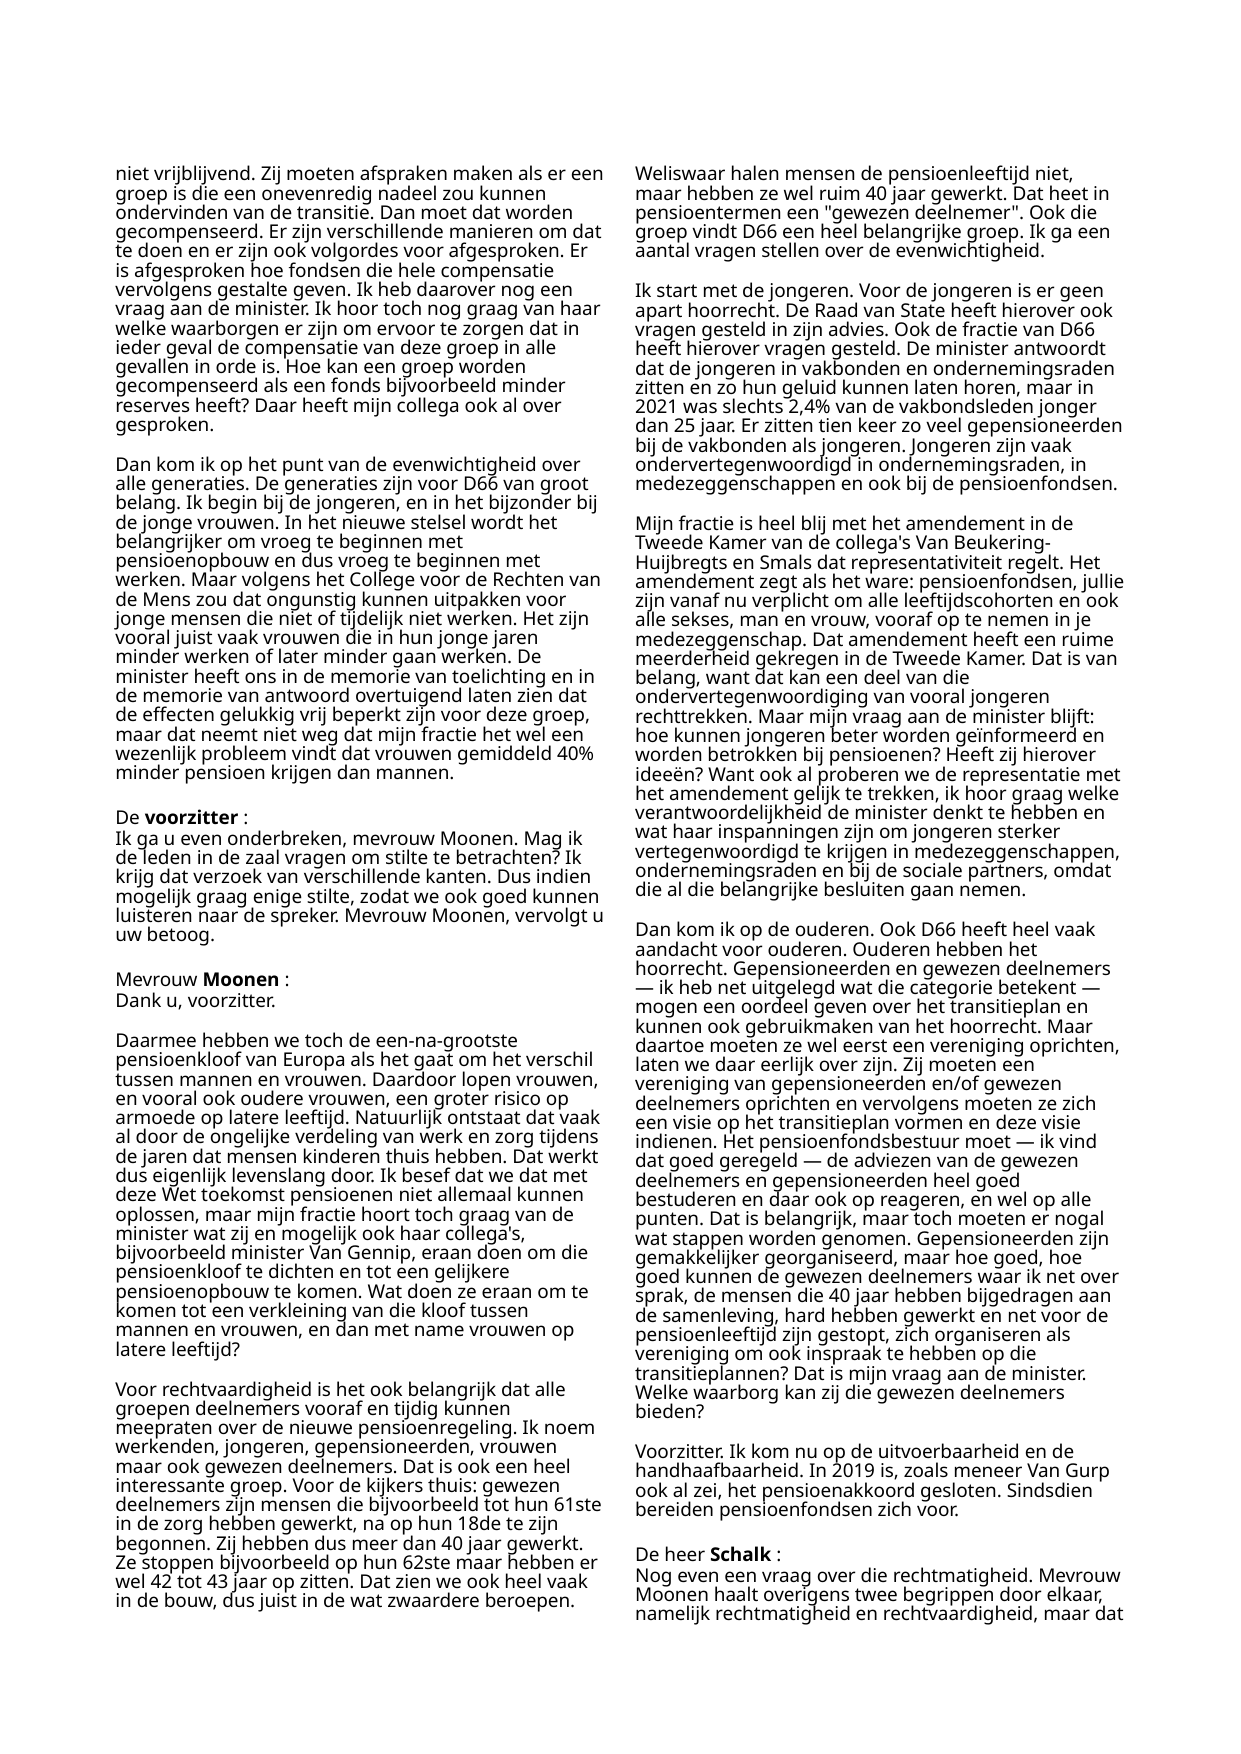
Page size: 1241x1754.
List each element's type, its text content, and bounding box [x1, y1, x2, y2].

text Dank u, voorzitter. [115, 992, 605, 1011]
text Mijn fractie is heel blij met het amendement in de Tweede Kamer van de collega's Van Beukering-Huijbregts en Smals dat representativiteit regelt. Het amendement zegt als het ware: pensioenfondsen, jullie zijn vanaf nu verplicht om alle leeftijdscohorten en ook alle sekses, man en vrouw, vooraf op te nemen in je medezeggenschap. Dat amendement heeft een ruime meerderheid gekregen in de Tweede Kamer. Dat is van belang, want dat kan een deel van die ondervertegenwoordiging van vooral jongeren rechttrekken. Maar mijn vraag aan de minister blijft: hoe kunnen jongeren beter worden geïnformeerd en worden betrokken bij pensioenen? Heeft zij hierover ideeën? Want ook al proberen we de representatie met het amendement gelijk te trekken, ik hoor graag welke verantwoordelijkheid de minister denkt te hebben en wat haar inspanningen zijn om jongeren sterker vertegenwoordigd te krijgen in medezeggenschappen, ondernemingsraden en bij de sociale partners, omdat die al die belangrijke besluiten gaan nemen. [635, 515, 1125, 901]
text Ik ga u even onderbreken, mevrouw Moonen. Mag ik de leden in de zaal vragen om stilte te betrachten? Ik krijg dat verzoek van verschillende kanten. Dus indien mogelijk graag enige stilte, zodat we ook goed kunnen luisteren naar de spreker. Mevrouw Moonen, vervolgt u uw betoog. [115, 830, 605, 946]
text Voor rechtvaardigheid is het ook belangrijk dat alle groepen deelnemers vooraf en tijdig kunnen meepraten over de nieuwe pensioenregeling. Ik noem werkenden, jongeren, gepensioneerden, vrouwen maar ook gewezen deelnemers. Dat is ook een heel interessante groep. Voor de kijkers thuis: gewezen deelnemers zijn mensen die bijvoorbeeld tot hun 61ste in de zorg hebben gewerkt, na op hun 18de te zijn begonnen. Zij hebben dus meer dan 40 jaar gewerkt. Ze stoppen bijvoorbeeld op hun 62ste maar hebben er wel 42 tot 43 jaar op zitten. Dat zien we ook heel vaak in de bouw, dus juist in de wat zwaardere beroepen. [115, 1381, 605, 1612]
text Voorzitter. Ik kom nu op de uitvoerbaarheid en de handhaafbaarheid. In 2019 is, zoals meneer Van Gurp ook al zei, het pensioenakkoord gesloten. Sindsdien bereiden pensioenfondsen zich voor. [635, 1443, 1125, 1520]
text niet vrijblijvend. Zij moeten afspraken maken als er een groep is die een onevenredig nadeel zou kunnen ondervinden van de transitie. Dan moet dat worden gecompenseerd. Er zijn verschillende manieren om dat te doen en er zijn ook volgordes voor afgesproken. Er is afgesproken hoe fondsen die hele compensatie vervolgens gestalte geven. Ik heb daarover nog een vraag aan de minister. Ik hoor toch nog graag van haar welke waarborgen er zijn om ervoor te zorgen dat in ieder geval de compensatie van deze groep in alle gevallen in orde is. Hoe kan een groep worden gecompenseerd als een fonds bijvoorbeeld minder reserves heeft? Daar heeft mijn collega ook al over gesproken. [115, 165, 605, 435]
text Dan kom ik op het punt van de evenwichtigheid over alle generaties. De generaties zijn voor D66 van groot belang. Ik begin bij de jongeren, en in het bijzonder bij de jonge vrouwen. In het nieuwe stelsel wordt het belangrijker om vroeg te beginnen met pensioenopbouw en dus vroeg te beginnen met werken. Maar volgens het College voor de Rechten van de Mens zou dat ongunstig kunnen uitpakken voor jonge mensen die niet of tijdelijk niet werken. Het zijn vooral juist vaak vrouwen die in hun jonge jaren minder werken of later minder gaan werken. De minister heeft ons in de memorie van toelichting en in de memorie van antwoord overtuigend laten zien dat de effecten gelukkig vrij beperkt zijn voor deze groep, maar dat neemt niet weg dat mijn fractie het wel een wezenlijk probleem vindt dat vrouwen gemiddeld 40% minder pensioen krijgen dan mannen. [115, 456, 605, 783]
text Dan kom ik op de ouderen. Ook D66 heeft heel vaak aandacht voor ouderen. Ouderen hebben het hoorrecht. Gepensioneerden en gewezen deelnemers — ik heb net uitgelegd wat die categorie betekent — mogen een oordeel geven over het transitieplan en kunnen ook gebruikmaken van het hoorrecht. Maar daartoe moeten ze wel eerst een vereniging oprichten, laten we daar eerlijk over zijn. Zij moeten een vereniging van gepensioneerden en/of gewezen deelnemers oprichten en vervolgens moeten ze zich een visie op het transitieplan vormen en deze visie indienen. Het pensioenfondsbestuur moet — ik vind dat goed geregeld — de adviezen van de gewezen deelnemers en gepensioneerden heel goed bestuderen en daar ook op reageren, en wel op alle punten. Dat is belangrijk, maar toch moeten er nogal wat stappen worden genomen. Gepensioneerden zijn gemakkelijker georganiseerd, maar hoe goed, hoe goed kunnen de gewezen deelnemers waar ik net over sprak, de mensen die 40 jaar hebben bijgedragen aan de samenleving, hard hebben gewerkt en net voor de pensioenleeftijd zijn gestopt, zich organiseren als vereniging om ook inspraak te hebben op die transitieplannen? Dat is mijn vraag aan de minister. Welke waarborg kan zij die gewezen deelnemers bieden? [635, 921, 1125, 1422]
text Daarmee hebben we toch de een-na-grootste pensioenkloof van Europa als het gaat om het verschil tussen mannen en vrouwen. Daardoor lopen vrouwen, en vooral ook oudere vrouwen, een groter risico op armoede op latere leeftijd. Natuurlijk ontstaat dat vaak al door de ongelijke verdeling van werk en zorg tijdens de jaren dat mensen kinderen thuis hebben. Dat werkt dus eigenlijk levenslang door. Ik besef dat we dat met deze Wet toekomst pensioenen niet allemaal kunnen oplossen, maar mijn fractie hoort toch graag van de minister wat zij en mogelijk ook haar collega's, bijvoorbeeld minister Van Gennip, eraan doen om die pensioenkloof te dichten en tot een gelijkere pensioenopbouw te komen. Wat doen ze eraan om te komen tot een verkleining van die kloof tussen mannen en vrouwen, en dan met name vrouwen op latere leeftijd? [115, 1032, 605, 1360]
text Weliswaar halen mensen de pensioenleeftijd niet, maar hebben ze wel ruim 40 jaar gewerkt. Dat heet in pensioentermen een "gewezen deelnemer". Ook die groep vindt D66 een heel belangrijke groep. Ik ga een aantal vragen stellen over de evenwichtigheid. [635, 165, 1125, 262]
text De heer Schalk : [635, 1541, 1125, 1567]
text Nog even een vraag over die rechtmatigheid. Mevrouw Moonen haalt overigens twee begrippen door elkaar, namelijk rechtmatigheid en rechtvaardigheid, maar dat [635, 1567, 1125, 1624]
text Ik start met de jongeren. Voor de jongeren is er geen apart hoorrecht. De Raad van State heeft hierover ook vragen gesteld in zijn advies. Ook de fractie van D66 heeft hierover vragen gesteld. De minister antwoordt dat de jongeren in vakbonden en ondernemingsraden zitten en zo hun geluid kunnen laten horen, maar in 2021 was slechts 2,4% van de vakbondsleden jonger dan 25 jaar. Er zitten tien keer zo veel gepensioneerden bij de vakbonden als jongeren. Jongeren zijn vaak ondervertegenwoordigd in ondernemingsraden, in medezeggenschappen en ook bij de pensioenfondsen. [635, 282, 1125, 494]
text De voorzitter : [115, 804, 605, 830]
text Mevrouw Moonen : [115, 966, 605, 992]
